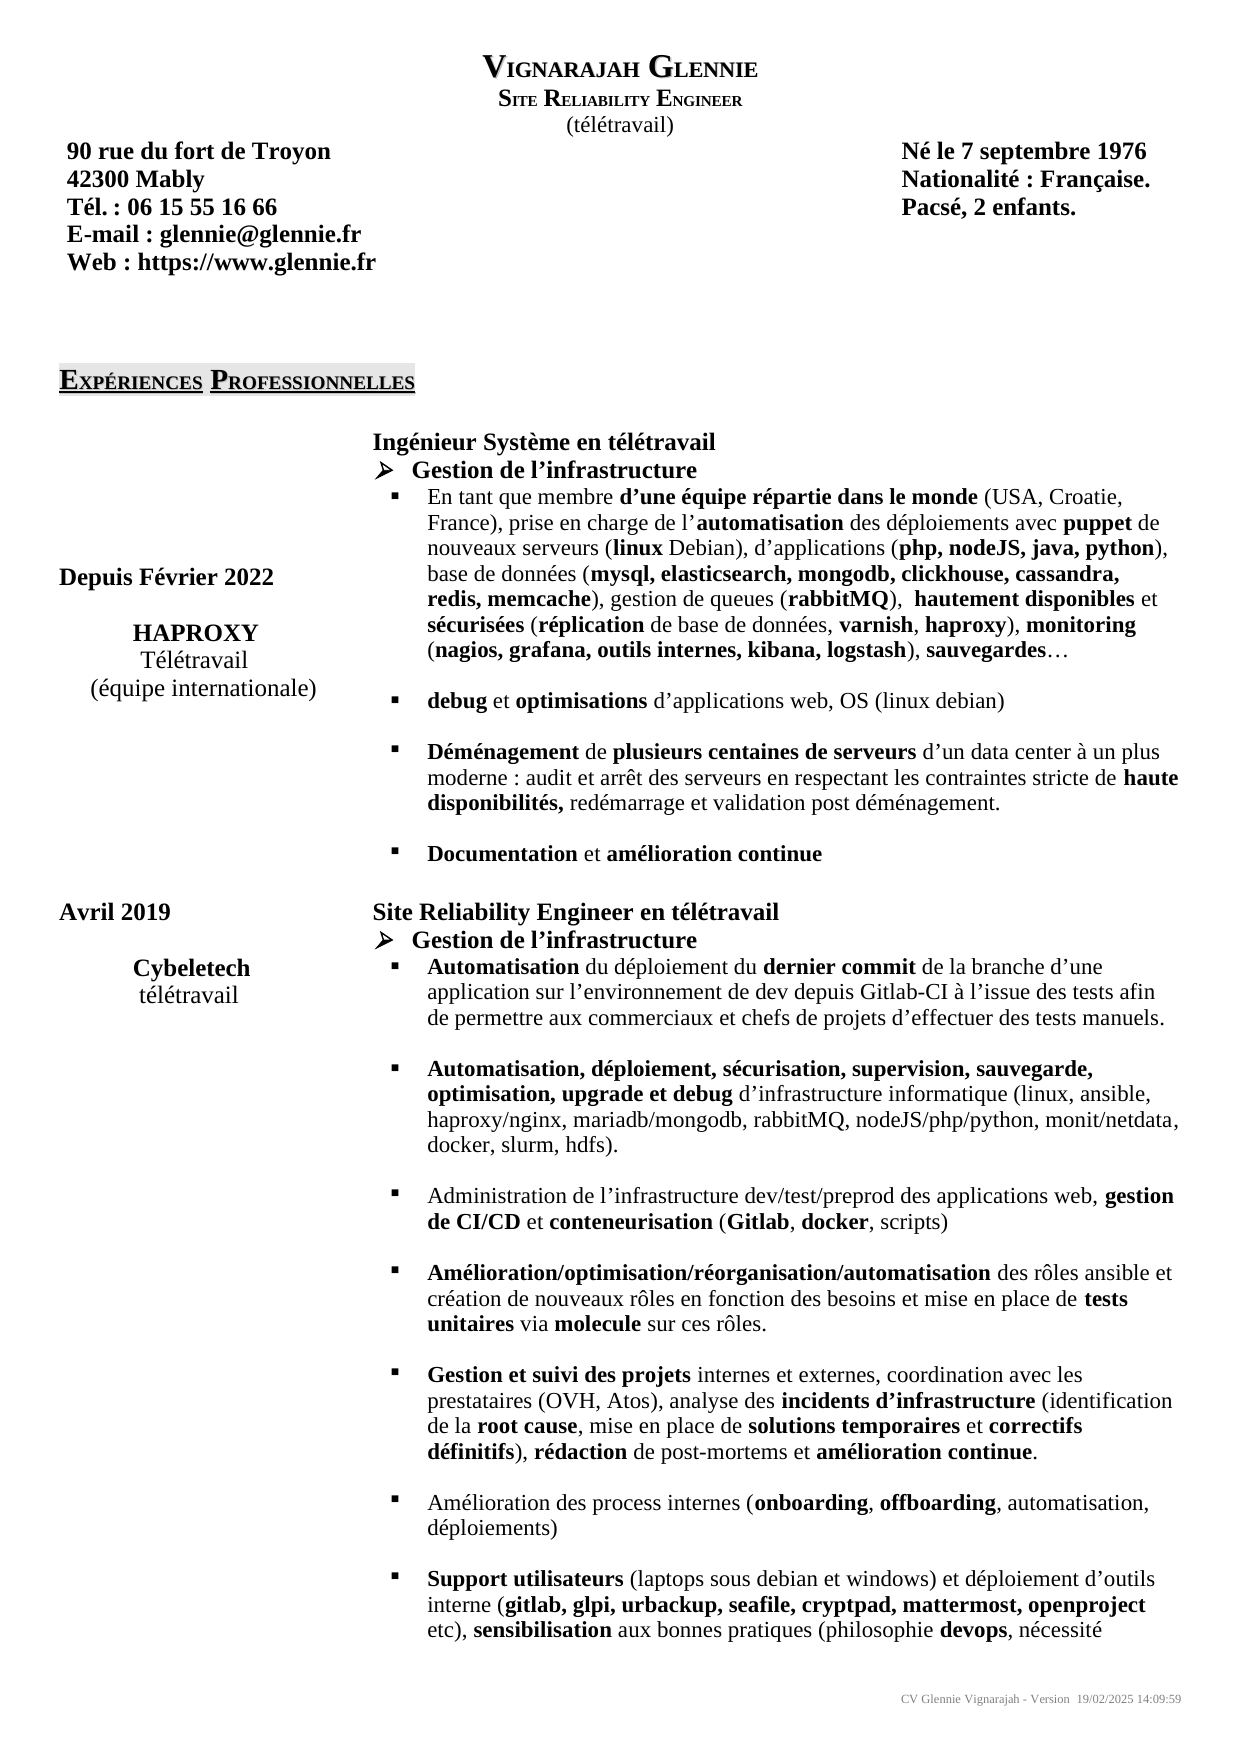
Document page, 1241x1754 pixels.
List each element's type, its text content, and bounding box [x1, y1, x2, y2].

table_header 90 rue du fort de Troyon 42300 Mably Tél. : 06 15 55 16 66 E-mail : glennie@glennie.fr Web : https://www.glennie.fr [59, 138, 500, 304]
table_cell Site Reliability Engineer en télétravail Gestion de l’infrastructure Automatisation du déploiement du dernier commit de la branche d’une application sur l’environnement de dev depuis Gitlab-CI à l’issue des tests afin de permettre aux commerciaux et chefs de projets d’effectuer des tests manuels. Automatisation, déploiement, sécurisation, supervision, sauvegarde, optimisation, upgrade et debug d’infrastructure informatique (linux, ansible, haproxy/nginx, mariadb/mongodb, rabbitMQ, nodeJS/php/python, monit/netdata, docker, slurm, hdfs). Administration de l’infrastructure dev/test/preprod des applications web, gestion de CI/CD et conteneurisation (Gitlab, docker, scripts) Amélioration/optimisation/réorganisation/automatisation des rôles ansible et création de nouveaux rôles en fonction des besoins et mise en place de tests unitaires via molecule sur ces rôles. Gestion et suivi des projets internes et externes, coordination avec les prestataires (OVH, Atos), analyse des incidents d’infrastructure (identification de la root cause, mise en place de solutions temporaires et correctifs définitifs), rédaction de post-mortems et amélioration continue. Amélioration des process internes (onboarding, offboarding, automatisation, déploiements) Support utilisateurs (laptops sous debian et windows) et déploiement d’outils interne (gitlab, glpi, urbackup, seafile, cryptpad, mattermost, openproject etc), sensibilisation aux bonnes pratiques (philosophie devops, nécessité [369, 895, 1182, 1646]
table_header Né le 7 septembre 1976 Nationalité : Française. Pacsé, 2 enfants. [894, 138, 1178, 304]
text Vignarajah Glennie [59, 47, 1181, 84]
table_cell Avril 2019 Cybeletech télétravail [56, 895, 369, 1646]
subtitle Expériences Professionnelles [59, 363, 1181, 425]
table_header Depuis Février 2022 HAPROXY Télétravail (équipe internationale) [56, 425, 369, 895]
subtitle Site Reliability Engineer (télétravail) [59, 84, 1181, 137]
table_header [500, 138, 894, 304]
table_header Ingénieur Système en télétravail Gestion de l’infrastructure En tant que membre d’une équipe répartie dans le monde (USA, Croatie, France), prise en charge de l’automatisation des déploiements avec puppet de nouveaux serveurs (linux Debian), d’applications (php, nodeJS, java, python), base de données (mysql, elasticsearch, mongodb, clickhouse, cassandra, redis, memcache), gestion de queues (rabbitMQ), hautement disponibles et sécurisées (réplication de base de données, varnish, haproxy), monitoring (nagios, grafana, outils internes, kibana, logstash), sauvegardes… debug et optimisations d’applications web, OS (linux debian) Déménagement de plusieurs centaines de serveurs d’un data center à un plus moderne : audit et arrêt des serveurs en respectant les contraintes stricte de haute disponibilités, redémarrage et validation post déménagement. Documentation et amélioration continue [369, 425, 1182, 895]
